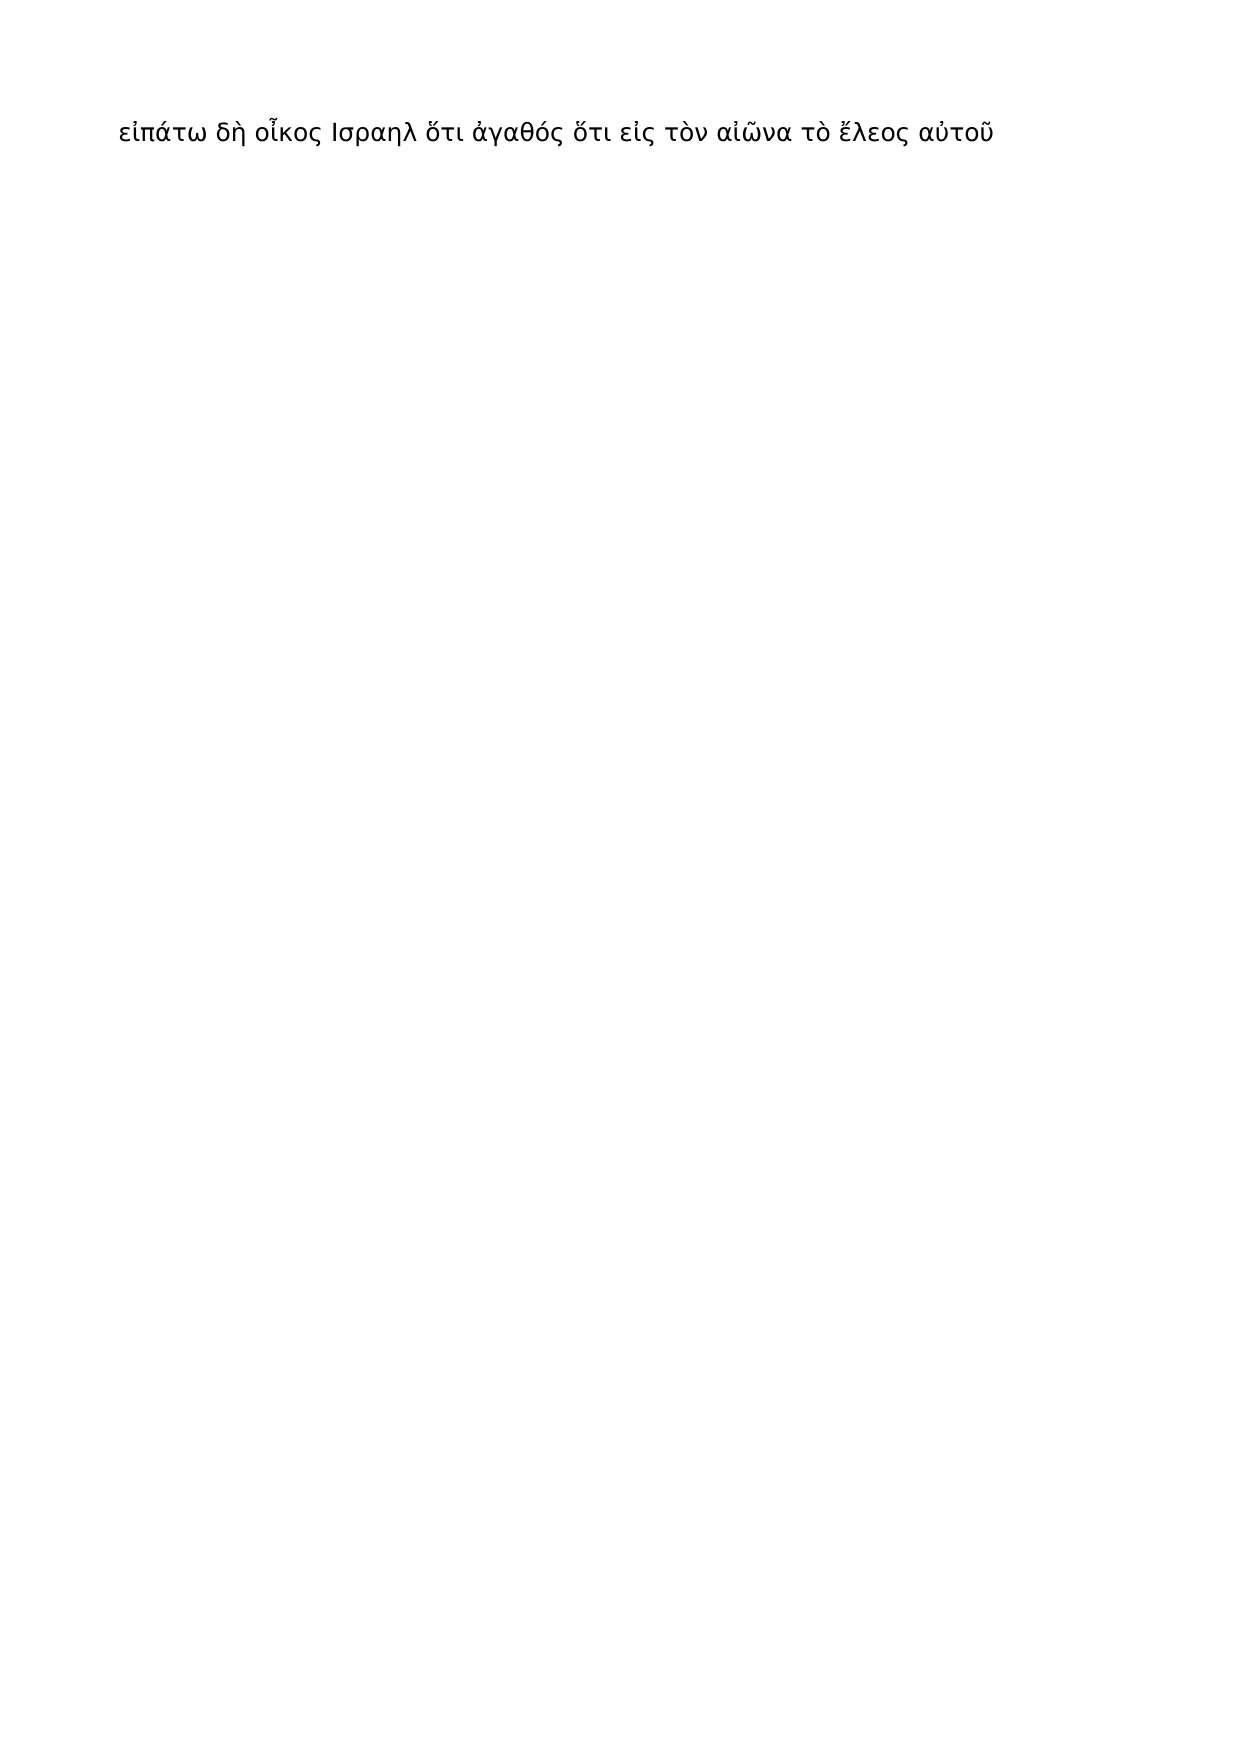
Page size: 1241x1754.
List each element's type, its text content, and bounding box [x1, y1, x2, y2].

text εἰπάτω δὴ οἶκος Ισραηλ ὅτι ἀγαθός ὅτι εἰς τὸν αἰῶνα τὸ ἔλεος αὐτοῦ [118, 118, 1122, 147]
